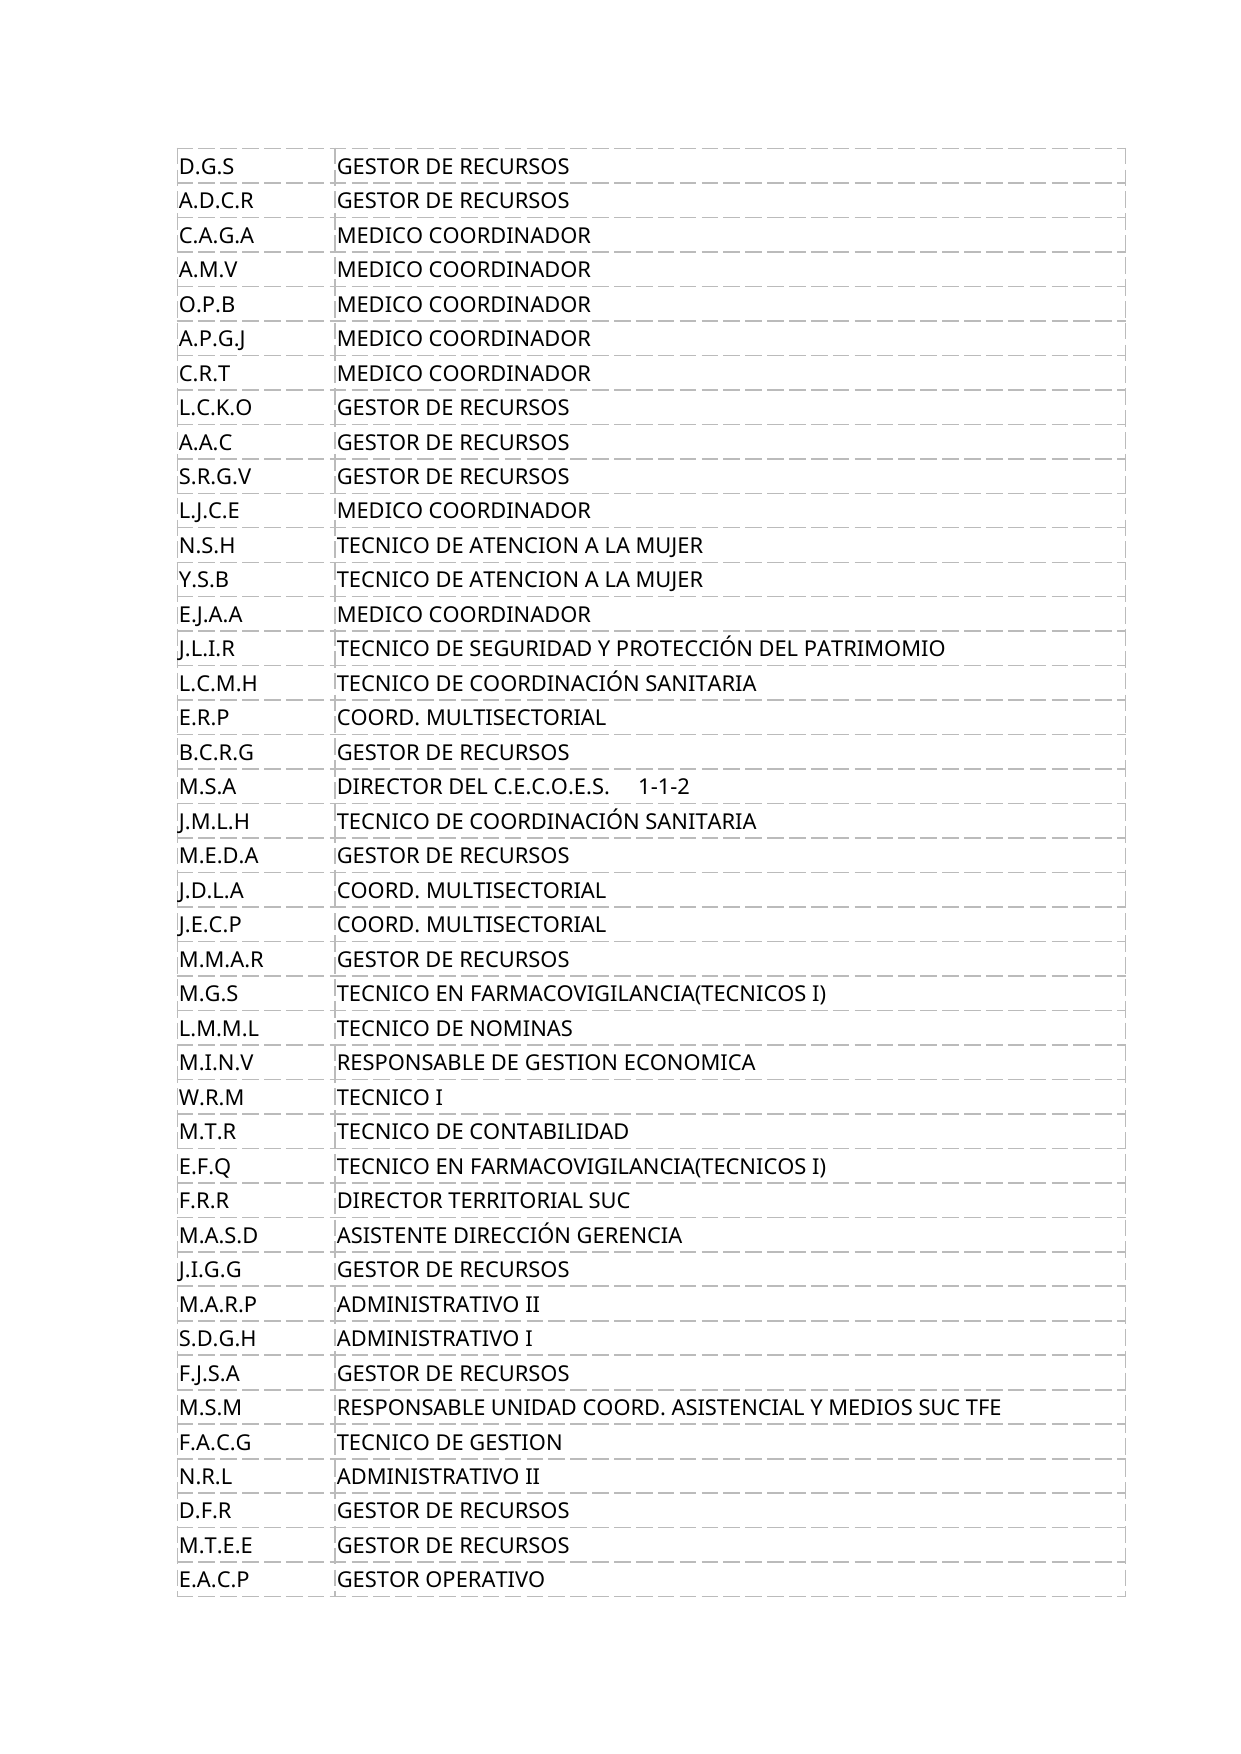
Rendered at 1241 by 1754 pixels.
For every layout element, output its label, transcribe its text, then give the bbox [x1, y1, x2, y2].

table_cell RESPONSABLE UNIDAD COORD. ASISTENCIAL Y MEDIOS SUC TFE [335, 1389, 1126, 1423]
table_cell A.P.G.J [177, 320, 335, 354]
table_cell DIRECTOR TERRITORIAL SUC [335, 1182, 1126, 1216]
table_cell J.M.L.H [177, 803, 335, 837]
table_cell J.D.L.A [177, 872, 335, 906]
table_cell GESTOR DE RECURSOS [335, 941, 1126, 975]
table_cell Y.S.B [177, 561, 335, 596]
table_cell M.G.S [177, 975, 335, 1009]
table_cell TECNICO I [335, 1079, 1126, 1113]
table_cell W.R.M [177, 1079, 335, 1113]
table_cell TECNICO DE COORDINACIÓN SANITARIA [335, 665, 1126, 699]
table_cell MEDICO COORDINADOR [335, 251, 1126, 286]
table_cell D.F.R [177, 1492, 335, 1527]
table_cell F.R.R [177, 1182, 335, 1216]
table_cell J.L.I.R [177, 630, 335, 665]
table_cell GESTOR DE RECURSOS [335, 1354, 1126, 1389]
table_cell M.S.A [177, 768, 335, 803]
table_cell TECNICO EN FARMACOVIGILANCIA(TECNICOS I) [335, 1148, 1126, 1182]
table_cell M.I.N.V [177, 1044, 335, 1078]
table_cell L.M.M.L [177, 1010, 335, 1044]
table_cell GESTOR DE RECURSOS [335, 734, 1126, 768]
table_cell L.C.M.H [177, 665, 335, 699]
table_cell GESTOR OPERATIVO [335, 1561, 1126, 1596]
table_cell D.G.S [177, 148, 335, 182]
table_cell B.C.R.G [177, 734, 335, 768]
table_cell ADMINISTRATIVO I [335, 1320, 1126, 1354]
table_cell M.T.E.E [177, 1527, 335, 1561]
table_cell J.I.G.G [177, 1251, 335, 1285]
table_cell ADMINISTRATIVO II [335, 1458, 1126, 1492]
table_cell RESPONSABLE DE GESTION ECONOMICA [335, 1044, 1126, 1078]
table_cell MEDICO COORDINADOR [335, 596, 1126, 630]
table_cell E.F.Q [177, 1148, 335, 1182]
table_cell M.E.D.A [177, 837, 335, 872]
table_cell M.A.R.P [177, 1285, 335, 1320]
table_cell MEDICO COORDINADOR [335, 493, 1126, 527]
table_cell MEDICO COORDINADOR [335, 286, 1126, 320]
table_cell GESTOR DE RECURSOS [335, 424, 1126, 458]
table_cell N.S.H [177, 527, 335, 561]
table_cell MEDICO COORDINADOR [335, 217, 1126, 251]
table_cell GESTOR DE RECURSOS [335, 1527, 1126, 1561]
table_cell TECNICO EN FARMACOVIGILANCIA(TECNICOS I) [335, 975, 1126, 1009]
table_cell COORD. MULTISECTORIAL [335, 872, 1126, 906]
table_cell C.A.G.A [177, 217, 335, 251]
table_cell F.J.S.A [177, 1354, 335, 1389]
table_cell A.D.C.R [177, 182, 335, 217]
table_cell M.A.S.D [177, 1216, 335, 1251]
table_cell E.A.C.P [177, 1561, 335, 1596]
table_cell E.R.P [177, 699, 335, 734]
table_cell GESTOR DE RECURSOS [335, 148, 1126, 182]
table_cell TECNICO DE ATENCION A LA MUJER [335, 561, 1126, 596]
table_cell ADMINISTRATIVO II [335, 1285, 1126, 1320]
table_cell TECNICO DE NOMINAS [335, 1010, 1126, 1044]
table_cell M.S.M [177, 1389, 335, 1423]
table_cell L.J.C.E [177, 493, 335, 527]
table_cell GESTOR DE RECURSOS [335, 1492, 1126, 1527]
table_cell COORD. MULTISECTORIAL [335, 906, 1126, 941]
table_cell GESTOR DE RECURSOS [335, 182, 1126, 217]
table_cell MEDICO COORDINADOR [335, 320, 1126, 354]
table_cell F.A.C.G [177, 1423, 335, 1458]
table_cell A.M.V [177, 251, 335, 286]
table_cell GESTOR DE RECURSOS [335, 837, 1126, 872]
table_cell MEDICO COORDINADOR [335, 355, 1126, 389]
table_cell ASISTENTE DIRECCIÓN GERENCIA [335, 1216, 1126, 1251]
table_cell E.J.A.A [177, 596, 335, 630]
table_cell N.R.L [177, 1458, 335, 1492]
table_cell GESTOR DE RECURSOS [335, 389, 1126, 423]
table_cell S.R.G.V [177, 458, 335, 492]
table_cell TECNICO DE CONTABILIDAD [335, 1113, 1126, 1147]
table_cell DIRECTOR DEL C.E.C.O.E.S. 1-1-2 [335, 768, 1126, 803]
table_cell GESTOR DE RECURSOS [335, 1251, 1126, 1285]
table_cell TECNICO DE GESTION [335, 1423, 1126, 1458]
table_cell S.D.G.H [177, 1320, 335, 1354]
table_cell TECNICO DE SEGURIDAD Y PROTECCIÓN DEL PATRIMOMIO [335, 630, 1126, 665]
table_cell M.T.R [177, 1113, 335, 1147]
table_cell GESTOR DE RECURSOS [335, 458, 1126, 492]
table_cell J.E.C.P [177, 906, 335, 941]
table_cell COORD. MULTISECTORIAL [335, 699, 1126, 734]
table_cell TECNICO DE COORDINACIÓN SANITARIA [335, 803, 1126, 837]
table_cell L.C.K.O [177, 389, 335, 423]
table_cell A.A.C [177, 424, 335, 458]
table_cell M.M.A.R [177, 941, 335, 975]
table_cell C.R.T [177, 355, 335, 389]
table_cell TECNICO DE ATENCION A LA MUJER [335, 527, 1126, 561]
table_cell O.P.B [177, 286, 335, 320]
